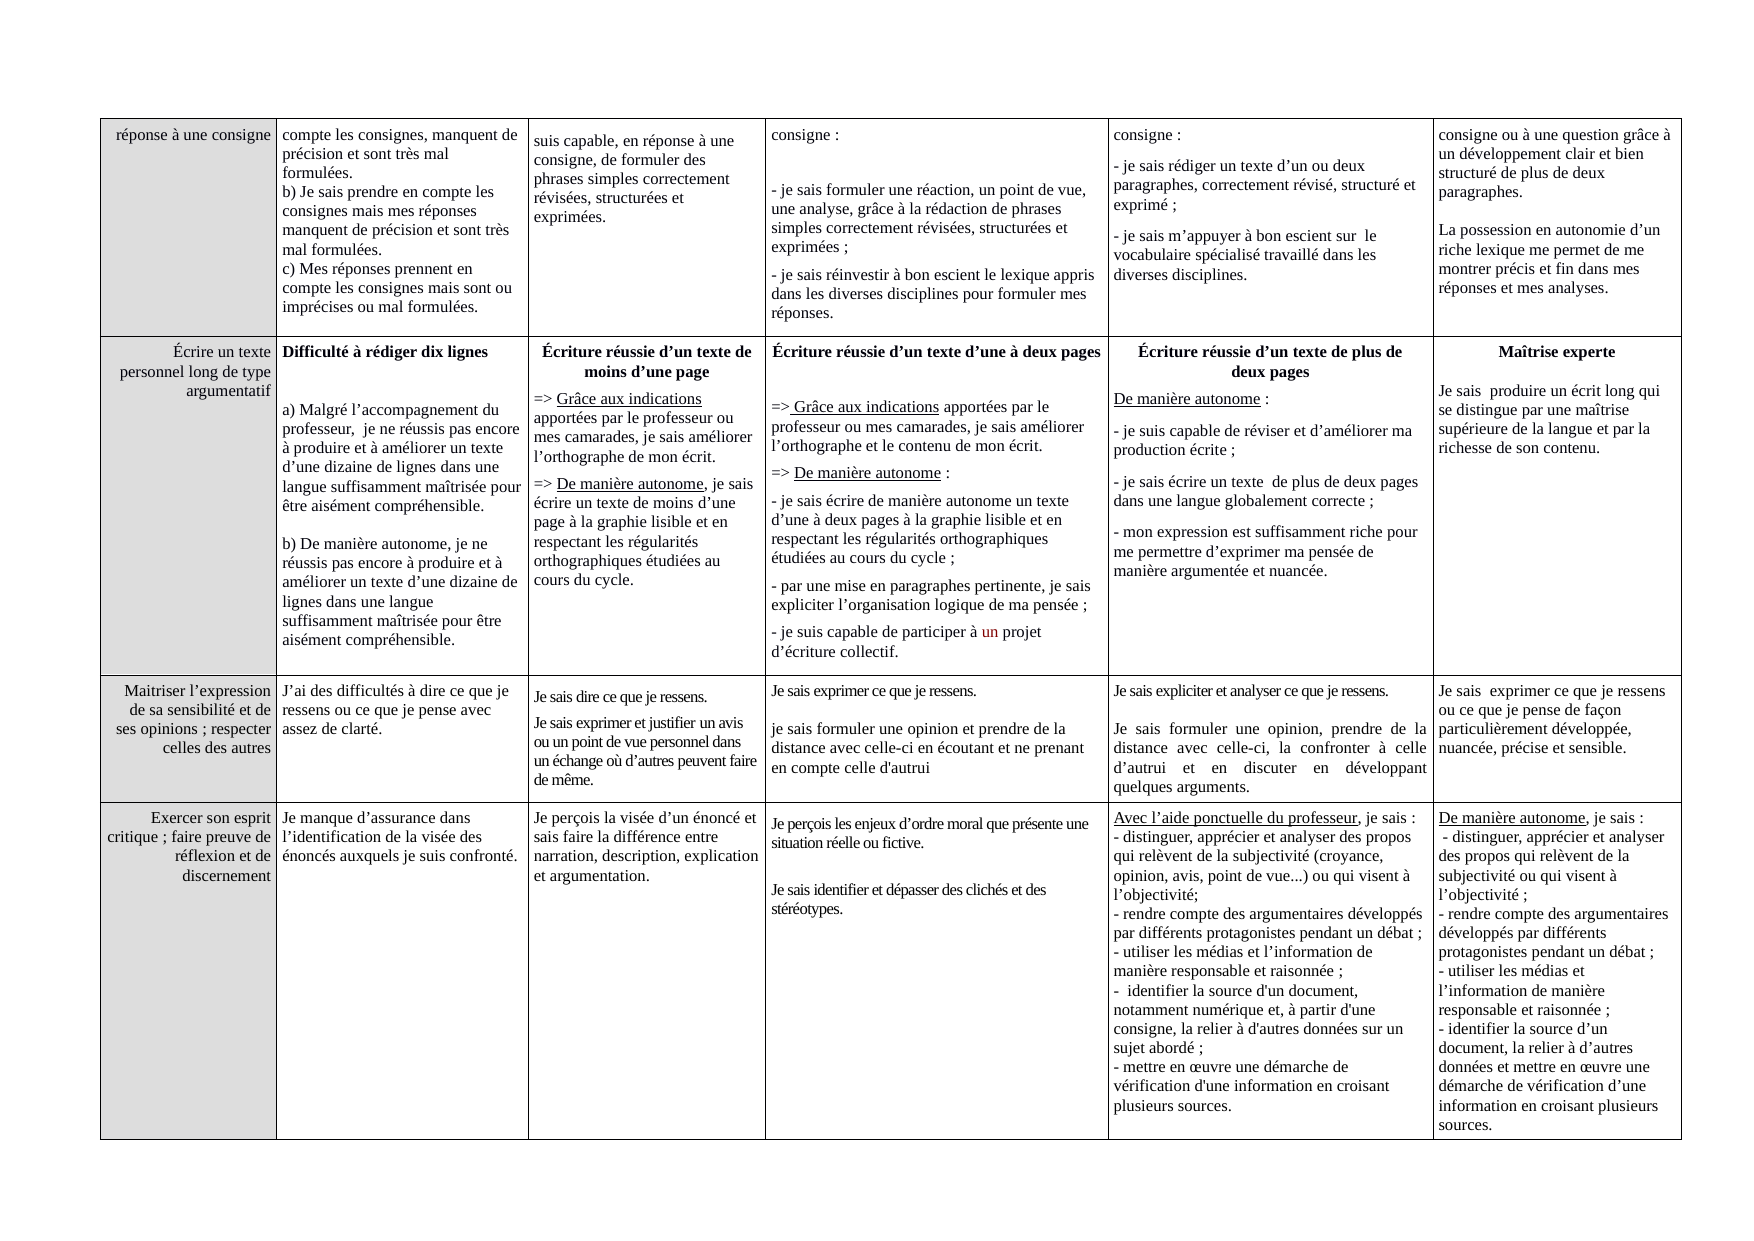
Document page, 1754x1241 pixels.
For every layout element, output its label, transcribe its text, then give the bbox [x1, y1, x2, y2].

table_cell Je sais expliciter et analyser ce que je ressens. Je sais formuler une opinion, prendre de la distance avec celle-ci, la confronter à celle d’autrui et en discuter en développant quelques arguments. [1109, 676, 1433, 802]
table_cell Je perçois la visée d’un énoncé et sais faire la différence entre narration, description, explication et argumentation. [529, 803, 765, 1139]
table_cell Maîtrise experte Je sais produire un écrit long qui se distingue par une maîtrise supérieure de la langue et par la richesse de son contenu. [1434, 337, 1681, 674]
table_cell Écriture réussie d’un texte de plus de deux pages De manière autonome : - je suis capable de réviser et d’améliorer ma production écrite ; - je sais écrire un texte de plus de deux pages dans une langue globalement correcte ; - mon expression est suffisamment riche pour me permettre d’exprimer ma pensée de manière argumentée et nuancée. [1109, 337, 1433, 674]
table_cell Je manque d’assurance dans l’identification de la visée des énoncés auxquels je suis confronté. [277, 803, 528, 1139]
table_cell consigne ou à une question grâce à un développement clair et bien structuré de plus de deux paragraphes. La possession en autonomie d’un riche lexique me permet de me montrer précis et fin dans mes réponses et mes analyses. [1434, 119, 1681, 336]
table_cell Je sais dire ce que je ressens. Je sais exprimer et justifier un avis ou un point de vue personnel dans un échange où d’autres peuvent faire de même. [529, 676, 765, 802]
table_cell Exercer son esprit critique ; faire preuve de réflexion et de discernement [101, 803, 276, 1139]
table_cell Écrire un texte personnel long de type argumentatif [101, 337, 276, 674]
table_cell Je sais exprimer ce que je ressens. je sais formuler une opinion et prendre de la distance avec celle-ci en écoutant et ne prenant en compte celle d'autrui [766, 676, 1108, 802]
table_cell Je perçois les enjeux d’ordre moral que présente une situation réelle ou fictive. Je sais identifier et dépasser des clichés et des stéréotypes. [766, 803, 1108, 1139]
table_cell De manière autonome, je sais : - distinguer, apprécier et analyser des propos qui relèvent de la subjectivité ou qui visent à l’objectivité ; - rendre compte des argumentaires développés par différents protagonistes pendant un débat ; - utiliser les médias et l’information de manière responsable et raisonnée ; - identifier la source d’un document, la relier à d’autres données et mettre en œuvre une démarche de vérification d’une information en croisant plusieurs sources. [1434, 803, 1681, 1139]
table_cell compte les consignes, manquent de précision et sont très mal formulées. b) Je sais prendre en compte les consignes mais mes réponses manquent de précision et sont très mal formulées. c) Mes réponses prennent en compte les consignes mais sont ou imprécises ou mal formulées. [277, 119, 528, 336]
table_cell suis capable, en réponse à une consigne, de formuler des phrases simples correctement révisées, structurées et exprimées. [529, 119, 765, 336]
table_cell réponse à une consigne [101, 119, 276, 336]
table_cell Je sais exprimer ce que je ressens ou ce que je pense de façon particulièrement développée, nuancée, précise et sensible. [1434, 676, 1681, 802]
table_cell Difficulté à rédiger dix lignes a) Malgré l’accompagnement du professeur, je ne réussis pas encore à produire et à améliorer un texte d’une dizaine de lignes dans une langue suffisamment maîtrisée pour être aisément compréhensible. b) De manière autonome, je ne réussis pas encore à produire et à améliorer un texte d’une dizaine de lignes dans une langue suffisamment maîtrisée pour être aisément compréhensible. [277, 337, 528, 674]
table_cell Écriture réussie d’un texte de moins d’une page => Grâce aux indications apportées par le professeur ou mes camarades, je sais améliorer l’orthographe de mon écrit. => De manière autonome, je sais écrire un texte de moins d’une page à la graphie lisible et en respectant les régularités orthographiques étudiées au cours du cycle. [529, 337, 765, 674]
table_cell consigne : - je sais formuler une réaction, un point de vue, une analyse, grâce à la rédaction de phrases simples correctement révisées, structurées et exprimées ; - je sais réinvestir à bon escient le lexique appris dans les diverses disciplines pour formuler mes réponses. [766, 119, 1108, 336]
table_cell consigne : - je sais rédiger un texte d’un ou deux paragraphes, correctement révisé, structuré et exprimé ; - je sais m’appuyer à bon escient sur le vocabulaire spécialisé travaillé dans les diverses disciplines. [1109, 119, 1433, 336]
table_cell Avec l’aide ponctuelle du professeur, je sais : - distinguer, apprécier et analyser des propos qui relèvent de la subjectivité (croyance, opinion, avis, point de vue...) ou qui visent à l’objectivité; - rendre compte des argumentaires développés par différents protagonistes pendant un débat ; - utiliser les médias et l’information de manière responsable et raisonnée ; - identifier la source d'un document, notamment numérique et, à partir d'une consigne, la relier à d'autres données sur un sujet abordé ; - mettre en œuvre une démarche de vérification d'une information en croisant plusieurs sources. [1109, 803, 1433, 1139]
table_cell J’ai des difficultés à dire ce que je ressens ou ce que je pense avec assez de clarté. [277, 676, 528, 802]
table_cell Écriture réussie d’un texte d’une à deux pages => Grâce aux indications apportées par le professeur ou mes camarades, je sais améliorer l’orthographe et le contenu de mon écrit. => De manière autonome : - je sais écrire de manière autonome un texte d’une à deux pages à la graphie lisible et en respectant les régularités orthographiques étudiées au cours du cycle ; - par une mise en paragraphes pertinente, je sais expliciter l’organisation logique de ma pensée ; - je suis capable de participer à un projet d’écriture collectif. [766, 337, 1108, 674]
table_cell Maitriser l’expression de sa sensibilité et de ses opinions ; respecter celles des autres [101, 676, 276, 802]
